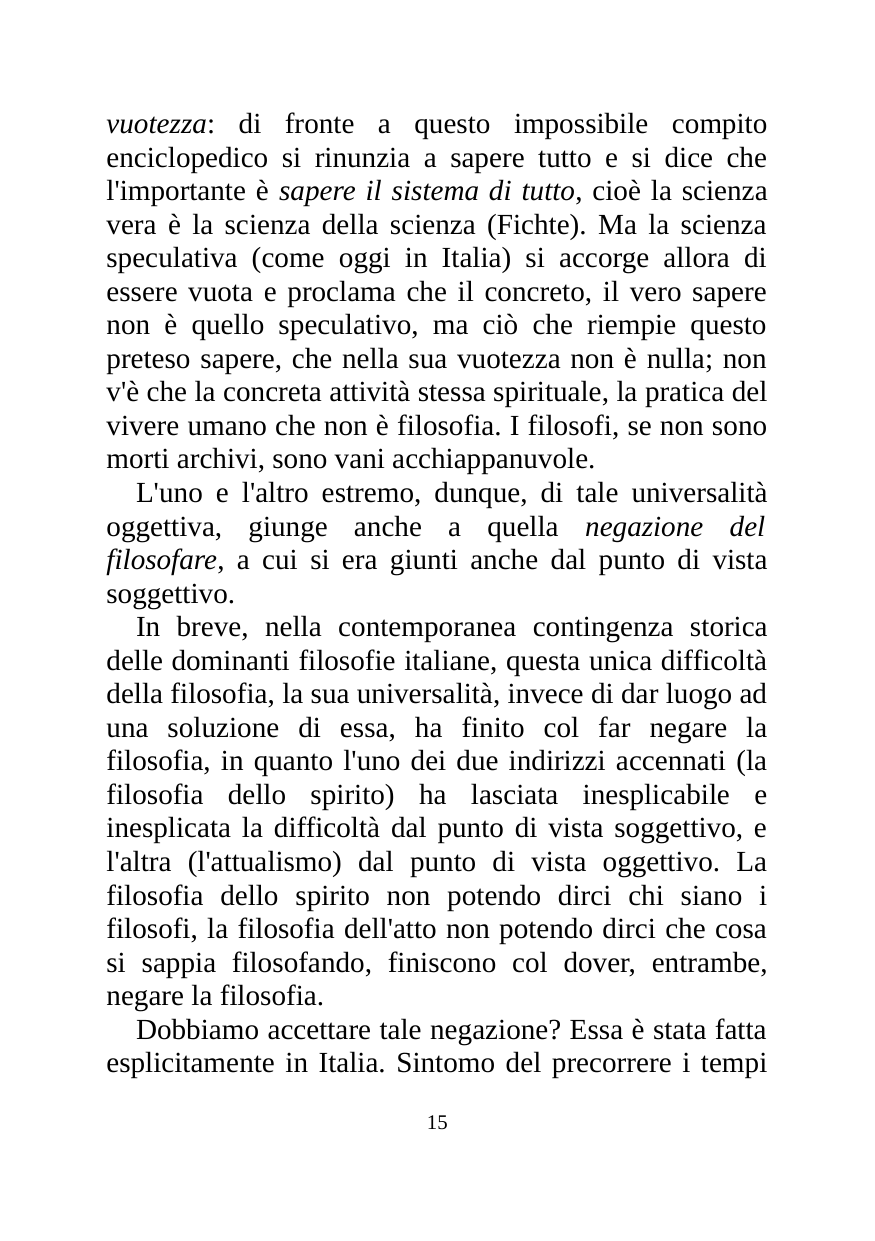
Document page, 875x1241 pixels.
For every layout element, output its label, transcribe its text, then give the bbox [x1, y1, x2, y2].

text Dobbiamo accettare tale negazione? Essa è stata fatta esplicitamente in Italia. Sintomo del precorrere i tempi [106, 1012, 768, 1079]
text L'uno e l'altro estremo, dunque, di tale universalità oggettiva, giunge anche a quella negazione del filosofare, a cui si era giunti anche dal punto di vista soggettivo. [106, 475, 768, 609]
text vuotezza: di fronte a questo impossibile compito enciclopedico si rinunzia a sapere tutto e si dice che l'importante è sapere il sistema di tutto, cioè la scienza vera è la scienza della scienza (Fichte). Ma la scienza speculativa (come oggi in Italia) si accorge allora di essere vuota e proclama che il concreto, il vero sapere non è quello speculativo, ma ciò che riempie questo preteso sapere, che nella sua vuotezza non è nulla; non v'è che la concreta attività stessa spirituale, la pratica del vivere umano che non è filosofia. I filosofi, se non sono morti archivi, sono vani acchiappanuvole. [106, 106, 768, 475]
text In breve, nella contemporanea contingenza storica delle dominanti filosofie italiane, questa unica difficoltà della filosofia, la sua universalità, invece di dar luogo ad una soluzione di essa, ha finito col far negare la filosofia, in quanto l'uno dei due indirizzi accennati (la filosofia dello spirito) ha lasciata inesplicabile e inesplicata la difficoltà dal punto di vista soggettivo, e l'altra (l'attualismo) dal punto di vista oggettivo. La filosofia dello spirito non potendo dirci chi siano i filosofi, la filosofia dell'atto non potendo dirci che cosa si sappia filosofando, finiscono col dover, entrambe, negare la filosofia. [106, 609, 768, 1012]
